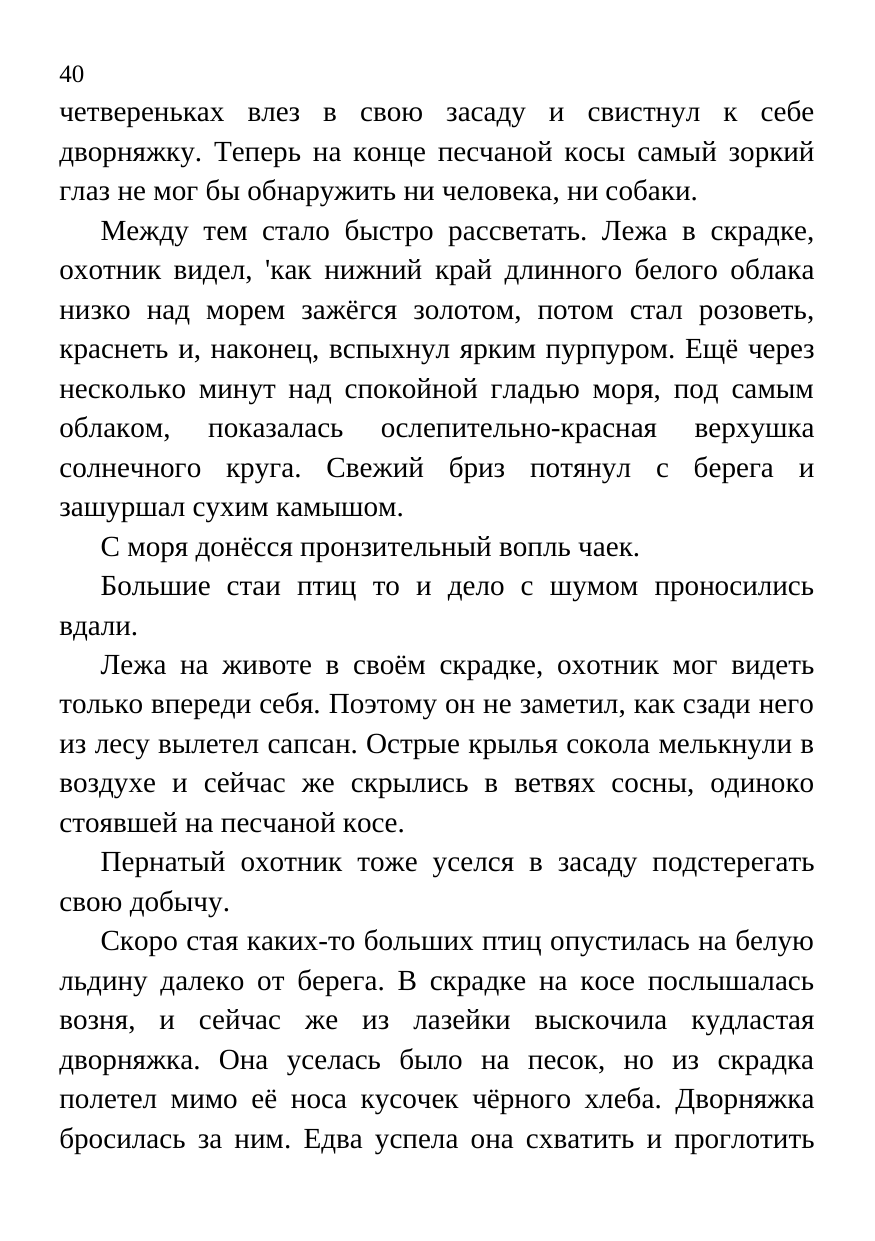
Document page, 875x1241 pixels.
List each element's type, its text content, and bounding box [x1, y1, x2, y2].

text четвереньках влез в свою засаду и свистнул к себе дворняжку. Теперь на конце песчаной косы самый зоркий глаз не мог бы обнаружить ни человека, ни собаки. [59, 94, 815, 207]
text Лежа на животе в своём скрадке, охотник мог видеть только впереди себя. Поэтому он не заметил, как сзади него из лесу вылетел сапсан. Острые крылья сокола мелькнули в воздухе и сейчас же скрылись в ветвях сосны, одиноко стоявшей на песчаной косе. [59, 647, 815, 839]
text Большие стаи птиц то и дело с шумом проносились вдали. [59, 568, 815, 641]
text Скоро стая каких-то больших птиц опустилась на белую льдину далеко от берега. В скрадке на косе послышалась возня, и сейчас же из лазейки выскочила кудластая дворняжка. Она уселась было на песок, но из скрадка полетел мимо её носа кусочек чёрного хлеба. Дворняжка бросилась за ним. Едва успела она схватить и проглотить [59, 923, 815, 1154]
text Пернатый охотник тоже уселся в засаду подстерегать свою добычу. [59, 844, 815, 918]
text С моря донёсся пронзительный вопль чаек. [59, 529, 815, 562]
text Между тем стало быстро рассветать. Лежа в скрадке, охотник видел, 'как нижний край длинного белого облака низко над морем зажёгся золотом, потом стал розоветь, краснеть и, наконец, вспыхнул ярким пурпуром. Ещё через несколько минут над спокойной гладью моря, под самым облаком, показалась ослепительно-красная верхушка солнечного круга. Свежий бриз потянул с берега и зашуршал сухим камышом. [59, 213, 815, 523]
